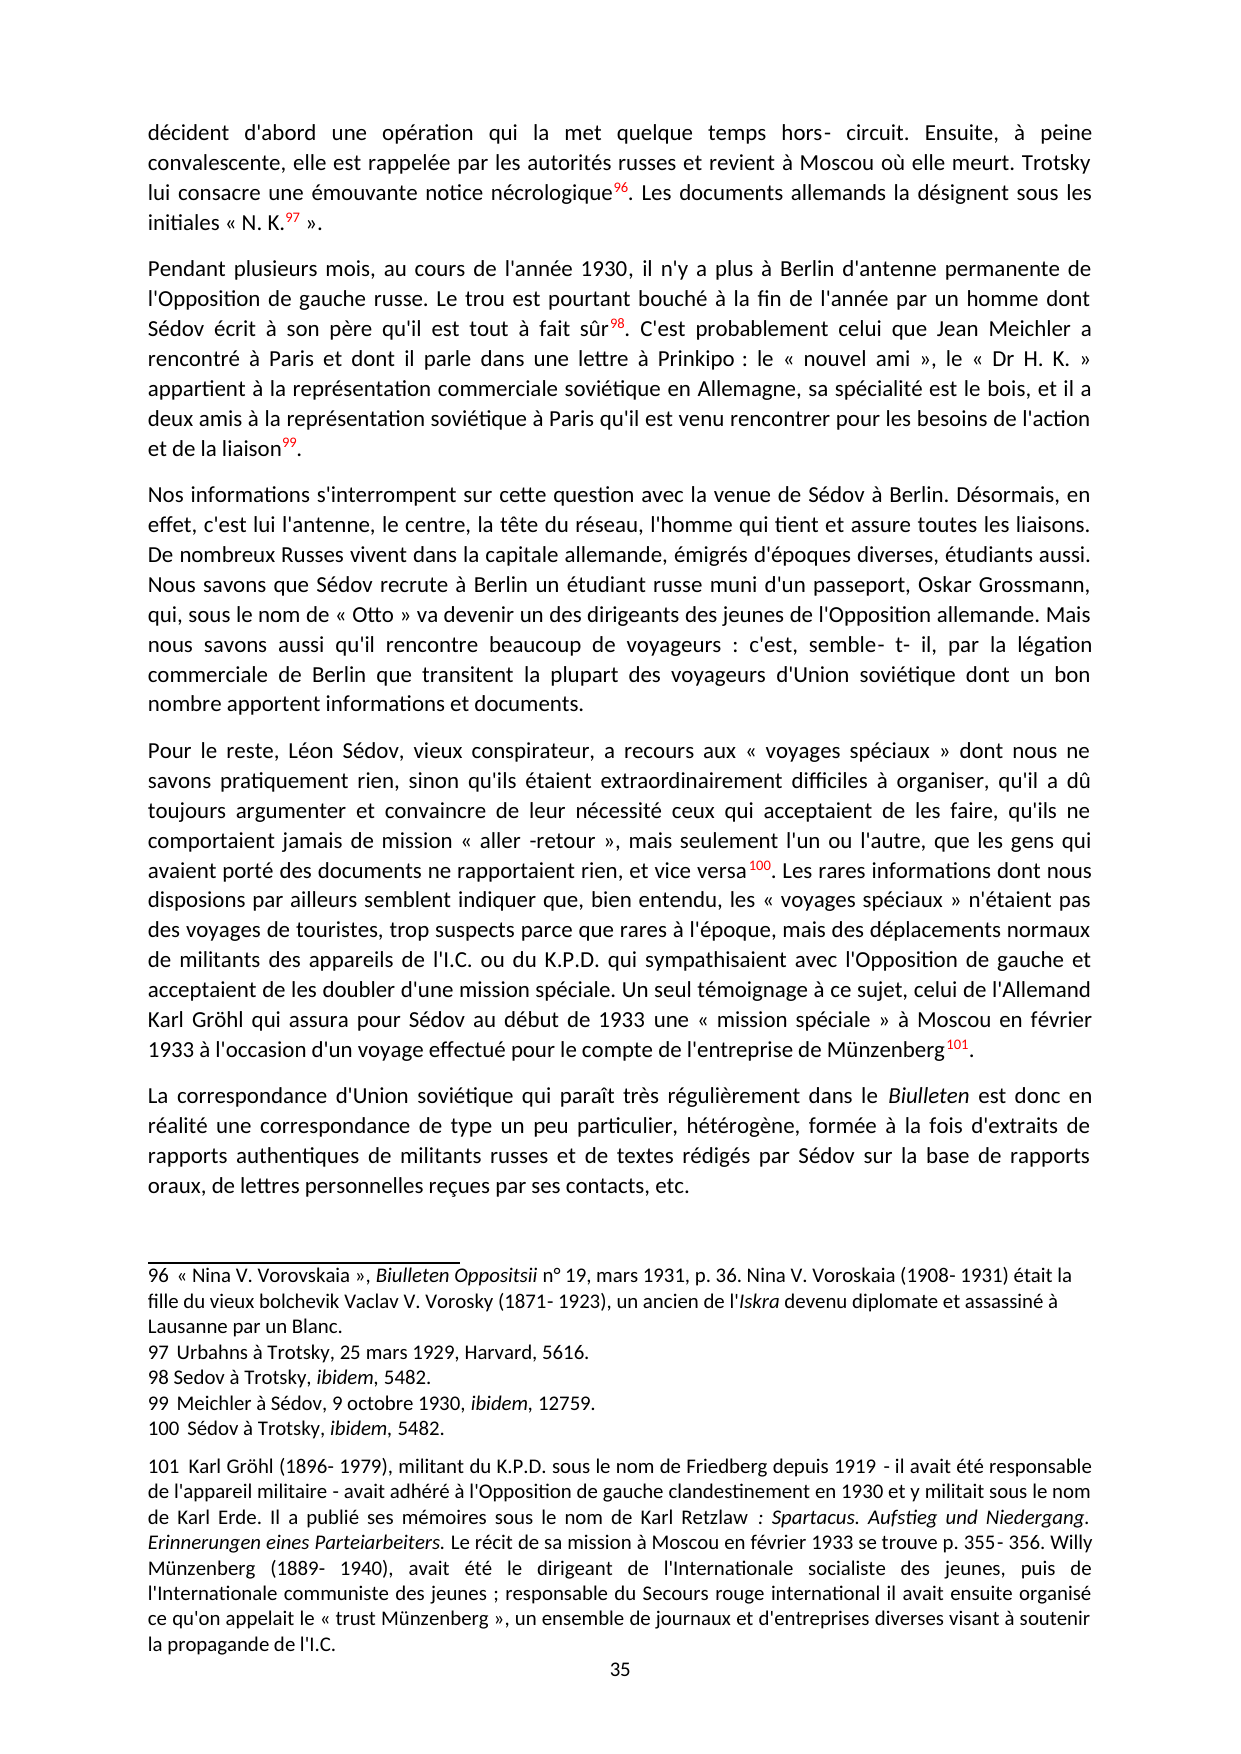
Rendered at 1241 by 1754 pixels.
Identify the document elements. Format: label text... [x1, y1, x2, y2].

text décident d'abord une opération qui la met quelque temps hors‑ circuit. Ensuite, à peine convalescente, elle est rappelée par les autorités russes et revient à Moscou où elle meurt. Trotsky lui consacre une émouvante notice nécrologique. Les documents allemands la désignent sous les initiales « N. K. ». [148, 118, 1093, 236]
text Sédov à Trotsky, ibidem, 5482. [148, 1415, 1093, 1441]
text Pour le reste, Léon Sédov, vieux conspirateur, a recours aux « voyages spéciaux » dont nous ne savons pratiquement rien, sinon qu'ils étaient extraordinairement difficiles à organiser, qu'il a dû toujours argumenter et convaincre de leur nécessité ceux qui acceptaient de les faire, qu'ils ne comportaient jamais de mission « aller­ -retour », mais seulement l'un ou l'autre, que les gens qui avaient porté des documents ne rapportaient rien, et vice versa. Les rares informations dont nous disposions par ailleurs semblent indiquer que, bien entendu, les « voyages spéciaux » n'étaient pas des voyages de touristes, trop suspects parce que rares à l'époque, mais des déplacements normaux de militants des appareils de l'I.C. ou du K.P.D. qui sympathisaient avec l'Opposition de gauche et acceptaient de les doubler d'une mission spéciale. Un seul témoignage à ce sujet, celui de l'Allemand Karl Gröhl qui assura pour Sédov au début de 1933 une « mission spéciale » à Moscou en février 1933 à l'occasion d'un voyage effectué pour le compte de l'entreprise de Münzenberg. [148, 736, 1093, 1063]
text « Nina V. Vorovskaia », Biulleten Oppositsii n° 19, mars 1931, p. 36. Nina V. Voroskaia (1908‑ 1931) était la fille du vieux bolchevik Vaclav V. Vorosky (1871‑ 1923), un ancien de l'Iskra devenu diplomate et assassiné à Lausanne par un Blanc. [148, 1263, 1093, 1339]
text La correspondance d'Union soviétique qui paraît très régulièrement dans le Biulleten est donc en réalité une correspondance de type un peu particulier, hétérogène, formée à la fois d'extraits de rapports authentiques de militants russes et de textes rédigés par Sédov sur la base de rapports oraux, de lettres personnelles reçues par ses contacts, etc. [148, 1082, 1093, 1199]
text Urbahns à Trotsky, 25 mars 1929, Harvard, 5616. [148, 1339, 1093, 1364]
text Pendant plusieurs mois, au cours de l'année 1930, il n'y a plus à Berlin d'antenne permanente de l'Opposition de gauche russe. Le trou est pourtant bouché à la fin de l'année par un homme dont Sédov écrit à son père qu'il est tout à fait sûr. C'est probablement celui que Jean Meichler a rencontré à Paris et dont il parle dans une lettre à Prinkipo : le « nouvel ami », le « Dr H. K. » appartient à la représentation commerciale soviétique en Allemagne, sa spécialité est le bois, et il a deux amis à la représentation soviétique à Paris qu'il est venu rencontrer pour les besoins de l'action et de la liaison. [148, 254, 1093, 462]
text Karl Gröhl (1896‑ 1979), militant du K.P.D. sous le nom de Friedberg depuis 1919 ‑ il avait été responsable de l'appareil militaire ‑ avait adhéré à l'Opposition de gauche clandestinement en 1930 et y militait sous le nom de Karl Erde. Il a publié ses mémoires sous le nom de Karl Retzlaw : Spartacus. Aufstieg und Niedergang. Erinnerungen eines Parteiarbeiters. Le récit de sa mission à Moscou en février 1933 se trouve p. 355‑ 356. Willy Münzenberg (1889‑ 1940), avait été le dirigeant de l'Internationale socialiste des jeunes, puis de l'Internationale communiste des jeunes ; responsable du Secours rouge international il avait ensuite organisé ce qu'on appelait le « trust Münzenberg », un ensemble de journaux et d'entreprises diverses visant à soutenir la propagande de l'I.C. [148, 1453, 1093, 1656]
text Meichler à Sédov, 9 octobre 1930, ibidem, 12759. [148, 1390, 1093, 1415]
text Nos informations s'interrompent sur cette question avec la venue de Sédov à Berlin. Désormais, en effet, c'est lui l'antenne, le centre, la tête du réseau, l'homme qui tient et assure toutes les liaisons. De nombreux Russes vivent dans la capitale allemande, émigrés d'époques diverses, étudiants aussi. Nous savons que Sédov recrute à Berlin un étudiant russe muni d'un passeport, Oskar Grossmann, qui, sous le nom de « Otto » va devenir un des dirigeants des jeunes de l'Opposition allemande. Mais nous savons aussi qu'il rencontre beaucoup de voyageurs : c'est, semble‑ t‑ il, par la légation commerciale de Berlin que transitent la plupart des voyageurs d'Union soviétique dont un bon nombre apportent informations et documents. [148, 480, 1093, 718]
text Sedov à Trotsky, ibidem, 5482. [148, 1364, 1093, 1390]
